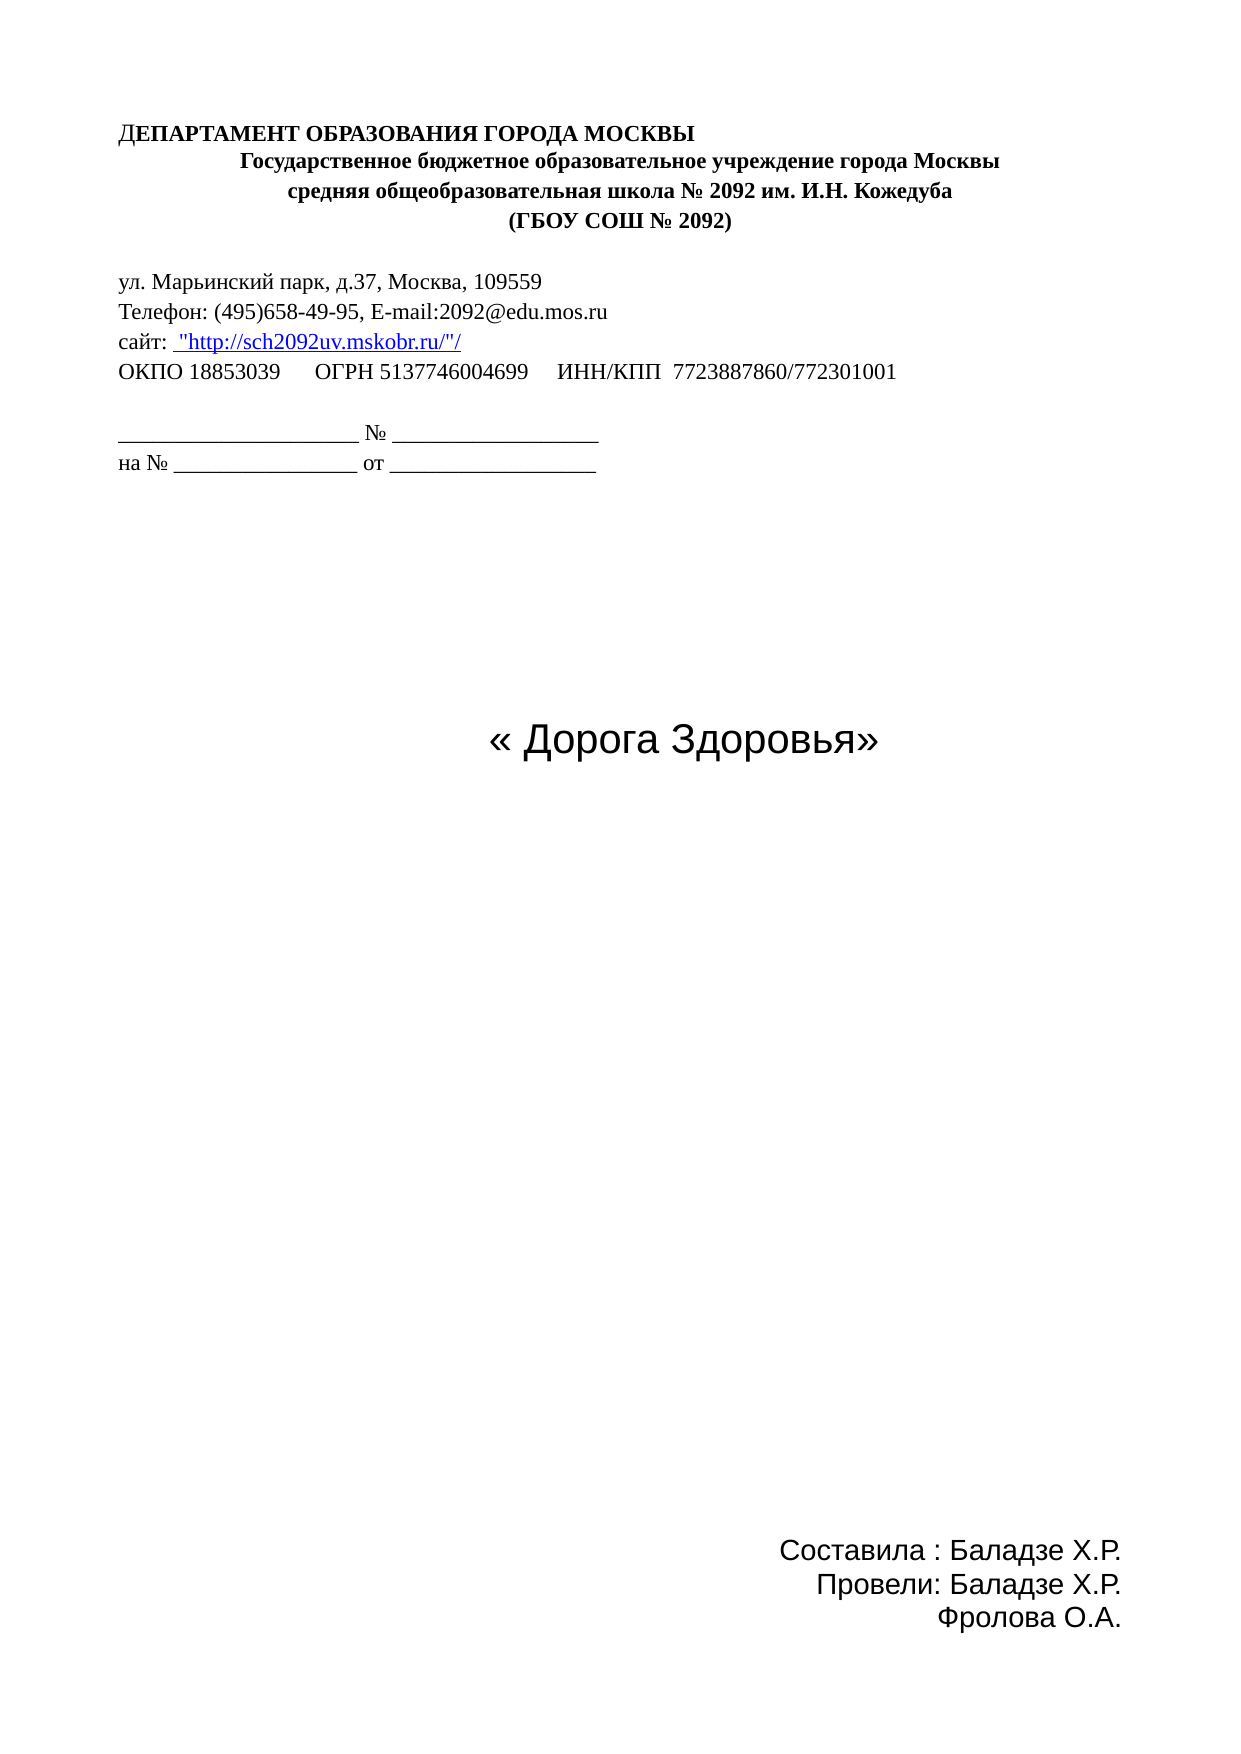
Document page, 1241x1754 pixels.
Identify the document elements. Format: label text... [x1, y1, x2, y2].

text ул. Марьинский парк, д.37, Москва, 109559 [118, 268, 1122, 294]
text « Дорога Здоровья» [118, 714, 1122, 762]
text средняя общеобразовательная школа № 2092 им. И.Н. Кожедуба [118, 177, 1122, 203]
text ДЕПАРТАМЕНТ ОБРАЗОВАНИЯ ГОРОДА МОСКВЫ [118, 118, 1122, 147]
text Провели: Баладзе Х.Р. [118, 1567, 1122, 1600]
text Фролова О.А. [118, 1600, 1122, 1634]
text Государственное бюджетное образовательное учреждение города Москвы [118, 147, 1122, 173]
text (ГБОУ СОШ № 2092) [118, 207, 1122, 234]
text ОКПО 18853039 ОГРН 5137746004699 ИНН/КПП 7723887860/772301001 [118, 358, 1122, 385]
text Составила : Баладзе Х.Р. [118, 1533, 1122, 1567]
text Телефон: (495)658-49-95, E-mail:2092@edu.mos.ru [118, 298, 1122, 324]
text сайт: "http://sch2092uv.mskobr.ru/"/ [118, 328, 1122, 354]
text _____________________ № __________________ [118, 419, 1122, 445]
text на № ________________ от __________________ [118, 449, 1122, 475]
